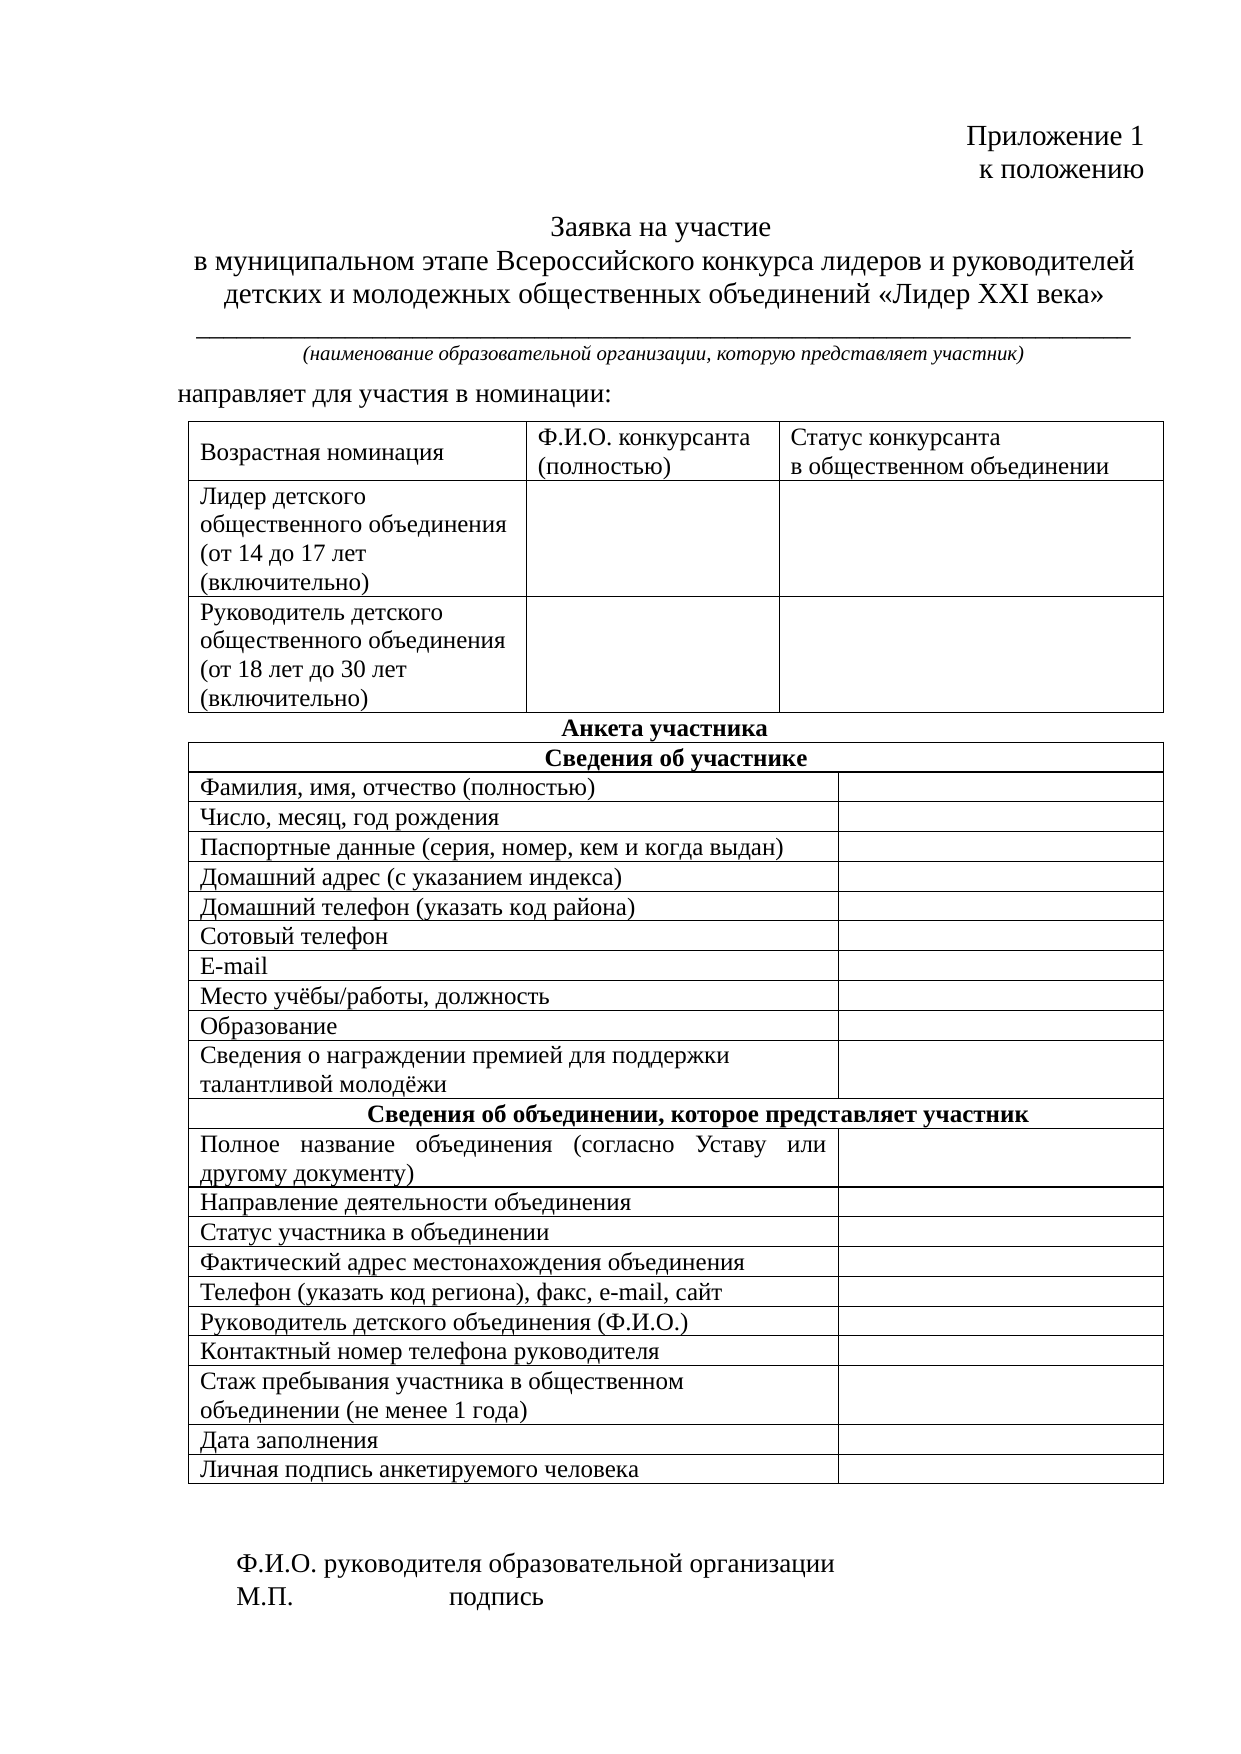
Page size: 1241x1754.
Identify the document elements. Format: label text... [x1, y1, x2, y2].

table_cell Сотовый телефон [189, 921, 838, 950]
table_cell Направление деятельности объединения [189, 1188, 838, 1216]
text Заявка на участие [177, 209, 1152, 243]
table_cell Фамилия, имя, отчество (полностью) [189, 773, 838, 801]
table_cell [839, 1041, 1163, 1098]
table_cell Руководитель детского объединения (Ф.И.О.) [189, 1307, 838, 1335]
table_cell E-mail [189, 951, 838, 980]
table_header Возрастная номинация [189, 422, 526, 480]
table_cell [839, 1307, 1163, 1335]
table_cell Число, месяц, год рождения [189, 802, 838, 831]
table_cell Полное название объединения (согласно Уставу или другому документу) [189, 1129, 838, 1186]
table_cell Паспортные данные (серия, номер, кем и когда выдан) [189, 832, 838, 861]
table_cell Сведения об объединении, которое представляет участник [189, 1099, 1163, 1128]
table_cell Контактный номер телефона руководителя [189, 1336, 838, 1365]
table_cell [839, 1366, 1163, 1424]
table_cell [839, 773, 1163, 801]
table_cell Фактический адрес местонахождения объединения [189, 1247, 838, 1276]
table_cell [839, 1455, 1163, 1483]
table_cell [839, 802, 1163, 831]
table_cell Место учёбы/работы, должность [189, 981, 838, 1010]
table_header Ф.И.О. конкурсанта (полностью) [527, 422, 779, 480]
table_cell [839, 981, 1163, 1010]
table_cell [839, 862, 1163, 891]
text _____________________________________________________________________ [177, 310, 1152, 341]
table_cell [839, 1247, 1163, 1276]
table_cell Статус участника в объединении [189, 1217, 838, 1246]
table_cell [839, 1011, 1163, 1039]
table_cell Образование [189, 1011, 838, 1039]
table_cell Дата заполнения [189, 1425, 838, 1453]
table_cell [780, 481, 1163, 596]
table_cell Лидер детского общественного объединения (от 14 до 17 лет (включительно) [189, 481, 526, 596]
text (наименование образовательной организации, которую представляет участник) [177, 341, 1152, 365]
table_cell Сведения о награждении премией для поддержки талантливой молодёжи [189, 1041, 838, 1098]
text М.П. подпись [177, 1578, 1152, 1611]
table_cell [527, 481, 779, 596]
table_cell [839, 1336, 1163, 1365]
text направляет для участия в номинации: [177, 378, 1152, 409]
text Анкета участника [177, 713, 1152, 742]
table_cell Личная подпись анкетируемого человека [189, 1455, 838, 1483]
table_cell [839, 1425, 1163, 1453]
table_cell Домашний телефон (указать код района) [189, 892, 838, 920]
table_header Сведения об участнике [189, 743, 1163, 771]
table_cell [839, 1129, 1163, 1186]
table_cell [839, 921, 1163, 950]
table_cell [839, 1277, 1163, 1306]
table_cell Домашний адрес (с указанием индекса) [189, 862, 838, 891]
table_cell [839, 1217, 1163, 1246]
text к положению [177, 152, 1152, 185]
table_cell [839, 1188, 1163, 1216]
text Ф.И.О. руководителя образовательной организации [177, 1547, 1152, 1578]
table_cell [780, 597, 1163, 712]
text в муниципальном этапе Всероссийского конкурса лидеров и руководителей детских и молодежных общественных объединений «Лидер ХХI века» [177, 243, 1152, 310]
table_cell Стаж пребывания участника в общественном объединении (не менее 1 года) [189, 1366, 838, 1424]
table_header Статус конкурсанта в общественном объединении [780, 422, 1163, 480]
text Приложение 1 [177, 118, 1152, 152]
table_cell Телефон (указать код региона), факс, e-mail, сайт [189, 1277, 838, 1306]
table_cell [839, 832, 1163, 861]
table_cell [839, 892, 1163, 920]
table_cell [527, 597, 779, 712]
table_cell Руководитель детского общественного объединения (от 18 лет до 30 лет (включительно) [189, 597, 526, 712]
table_cell [839, 951, 1163, 980]
